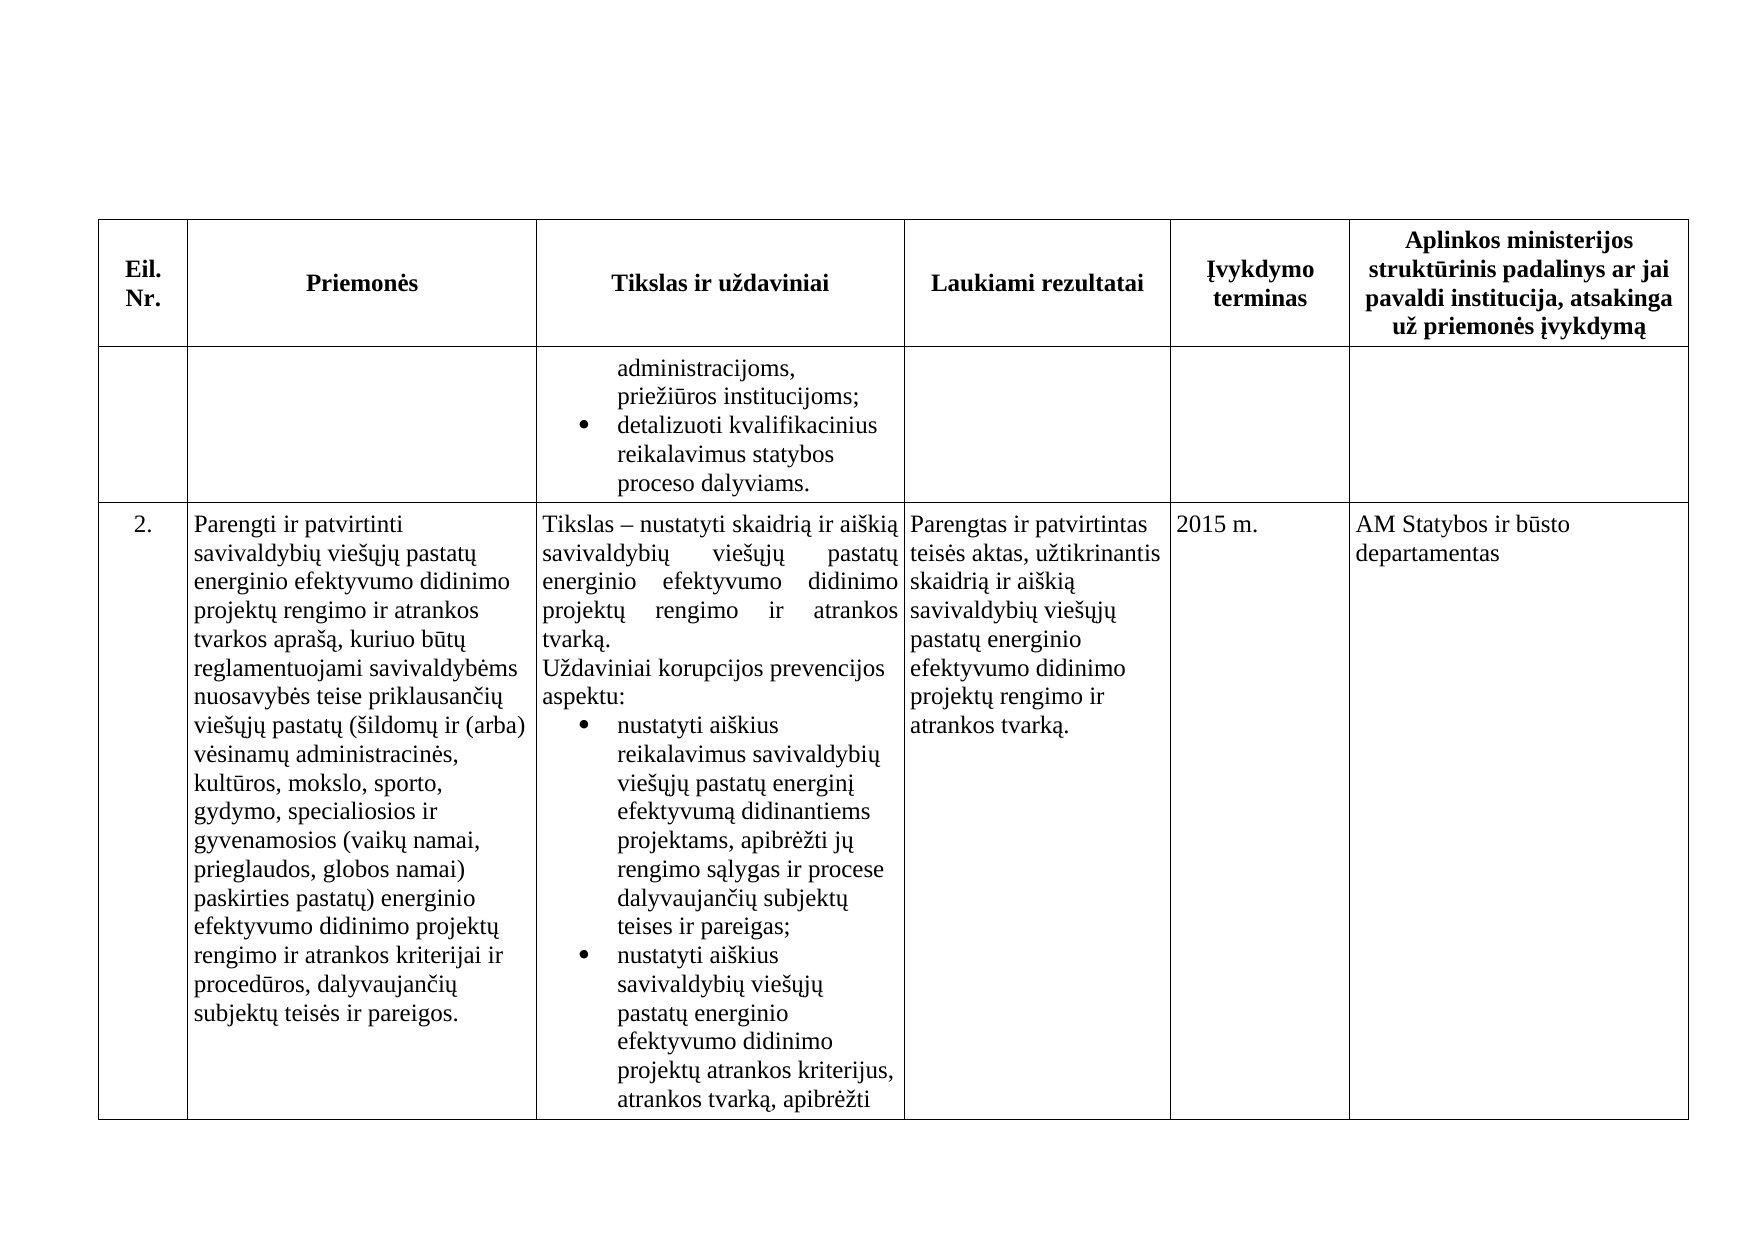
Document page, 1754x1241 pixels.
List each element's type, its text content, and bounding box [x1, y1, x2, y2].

table_cell [1171, 347, 1349, 502]
table_header Eil. Nr. [99, 220, 187, 346]
table_cell [1689, 502, 1694, 1118]
table_cell AM Statybos ir būsto departamentas [1350, 503, 1688, 1118]
table_cell Parengti ir patvirtinti savivaldybių viešųjų pastatų energinio efektyvumo didinimo projektų rengimo ir atrankos tvarkos aprašą, kuriuo būtų reglamentuojami savivaldybėms nuosavybės teise priklausančių viešųjų pastatų (šildomų ir (arba) vėsinamų administracinės, kultūros, mokslo, sporto, gydymo, specialiosios ir gyvenamosios (vaikų namai, prieglaudos, globos namai) paskirties pastatų) energinio efektyvumo didinimo projektų rengimo ir atrankos kriterijai ir procedūros, dalyvaujančių subjektų teisės ir pareigos. [188, 503, 536, 1118]
table_header Priemonės [188, 220, 536, 346]
table_cell Tikslas – statybos proceso ir statybos dalyvių teisių, pareigų teisinį reguliavimą padaryti efektyvesniu, skaidresniu ir aiškesniu, sumažinti korupcijos pasireiškimo galimybes. Uždaviniai: vienodinti visų statybos proceso sąvokų, procedūrų, dalyvaujančių subjektų teisių ir pareigų suvokimą; liberalizuoti atskirus statybos proceso eigos etapus sumažinant biurokratinę naštą verslui, savivaldybių administracijoms, priežiūros institucijoms; detalizuoti kvalifikacinius reikalavimus statybos proceso dalyviams. [537, 347, 904, 502]
table_header Aplinkos ministerijos struktūrinis padalinys ar jai pavaldi institucija, atsakinga už priemonės įvykdymą [1350, 220, 1688, 346]
table_cell 2. [99, 503, 187, 1118]
table_cell 2015 m. [1171, 503, 1349, 1118]
table_cell Tikslas – nustatyti skaidrią ir aiškią savivaldybių viešųjų pastatų energinio efektyvumo didinimo projektų rengimo ir atrankos tvarką. Uždaviniai korupcijos prevencijos aspektu: nustatyti aiškius reikalavimus savivaldybių viešųjų pastatų energinį efektyvumą didinantiems projektams, apibrėžti jų rengimo sąlygas ir procese dalyvaujančių subjektų teises ir pareigas; nustatyti aiškius savivaldybių viešųjų pastatų energinio efektyvumo didinimo projektų atrankos kriterijus, atrankos tvarką, apibrėžti [537, 503, 904, 1118]
table_cell Parengtas ir patvirtintas teisės aktas, užtikrinantis skaidrią ir aiškią savivaldybių viešųjų pastatų energinio efektyvumo didinimo projektų rengimo ir atrankos tvarką. [905, 503, 1170, 1118]
table_cell [188, 347, 536, 502]
table_cell [905, 347, 1170, 502]
table_header Laukiami rezultatai [905, 220, 1170, 346]
table_header Įvykdymo terminas [1171, 220, 1349, 346]
table_header Tikslas ir uždaviniai [537, 220, 904, 346]
table_cell [99, 347, 187, 502]
table_header [1689, 219, 1694, 346]
table_cell [1689, 346, 1694, 502]
table_cell [1350, 347, 1688, 502]
